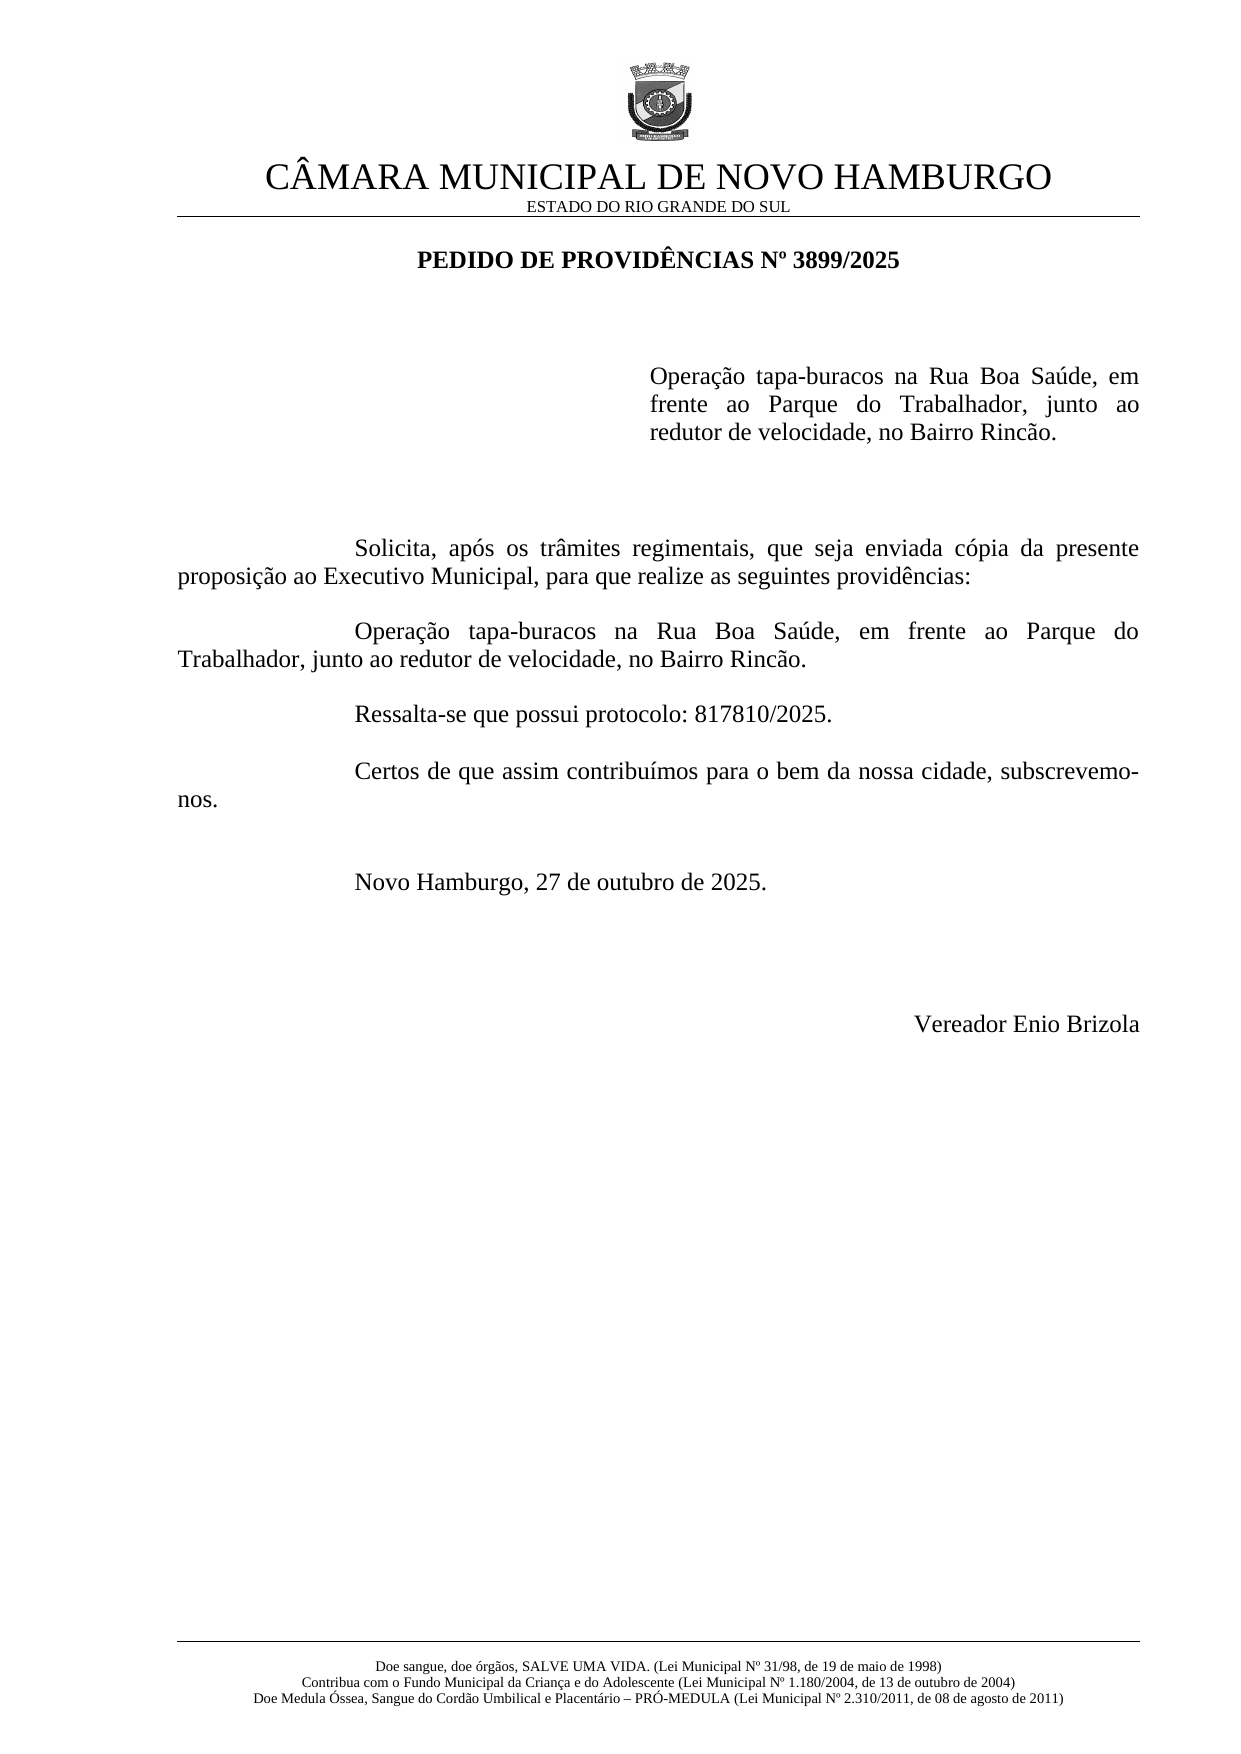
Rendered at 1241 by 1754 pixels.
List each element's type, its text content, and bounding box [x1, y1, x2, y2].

text Novo Hamburgo, 27 de outubro de 2025. [177, 868, 1140, 896]
text Ressalta-se que possui protocolo: 817810/2025. [177, 700, 1140, 728]
text Certos de que assim contribuímos para o bem da nossa cidade, subscrevemo-nos. [177, 757, 1140, 813]
text PEDIDO DE PROVIDÊNCIAS Nº 3899/2025 [177, 246, 1140, 274]
text Vereador Enio Brizola [177, 1010, 1140, 1038]
text Operação tapa-buracos na Rua Boa Saúde, em frente ao Parque do Trabalhador, junto ao redutor de velocidade, no Bairro Rincão. [649, 362, 1140, 446]
text Operação tapa-buracos na Rua Boa Saúde, em frente ao Parque do Trabalhador, junto ao redutor de velocidade, no Bairro Rincão. [177, 617, 1140, 673]
text Solicita, após os trâmites regimentais, que seja enviada cópia da presente proposição ao Executivo Municipal, para que realize as seguintes providências: [177, 534, 1140, 589]
